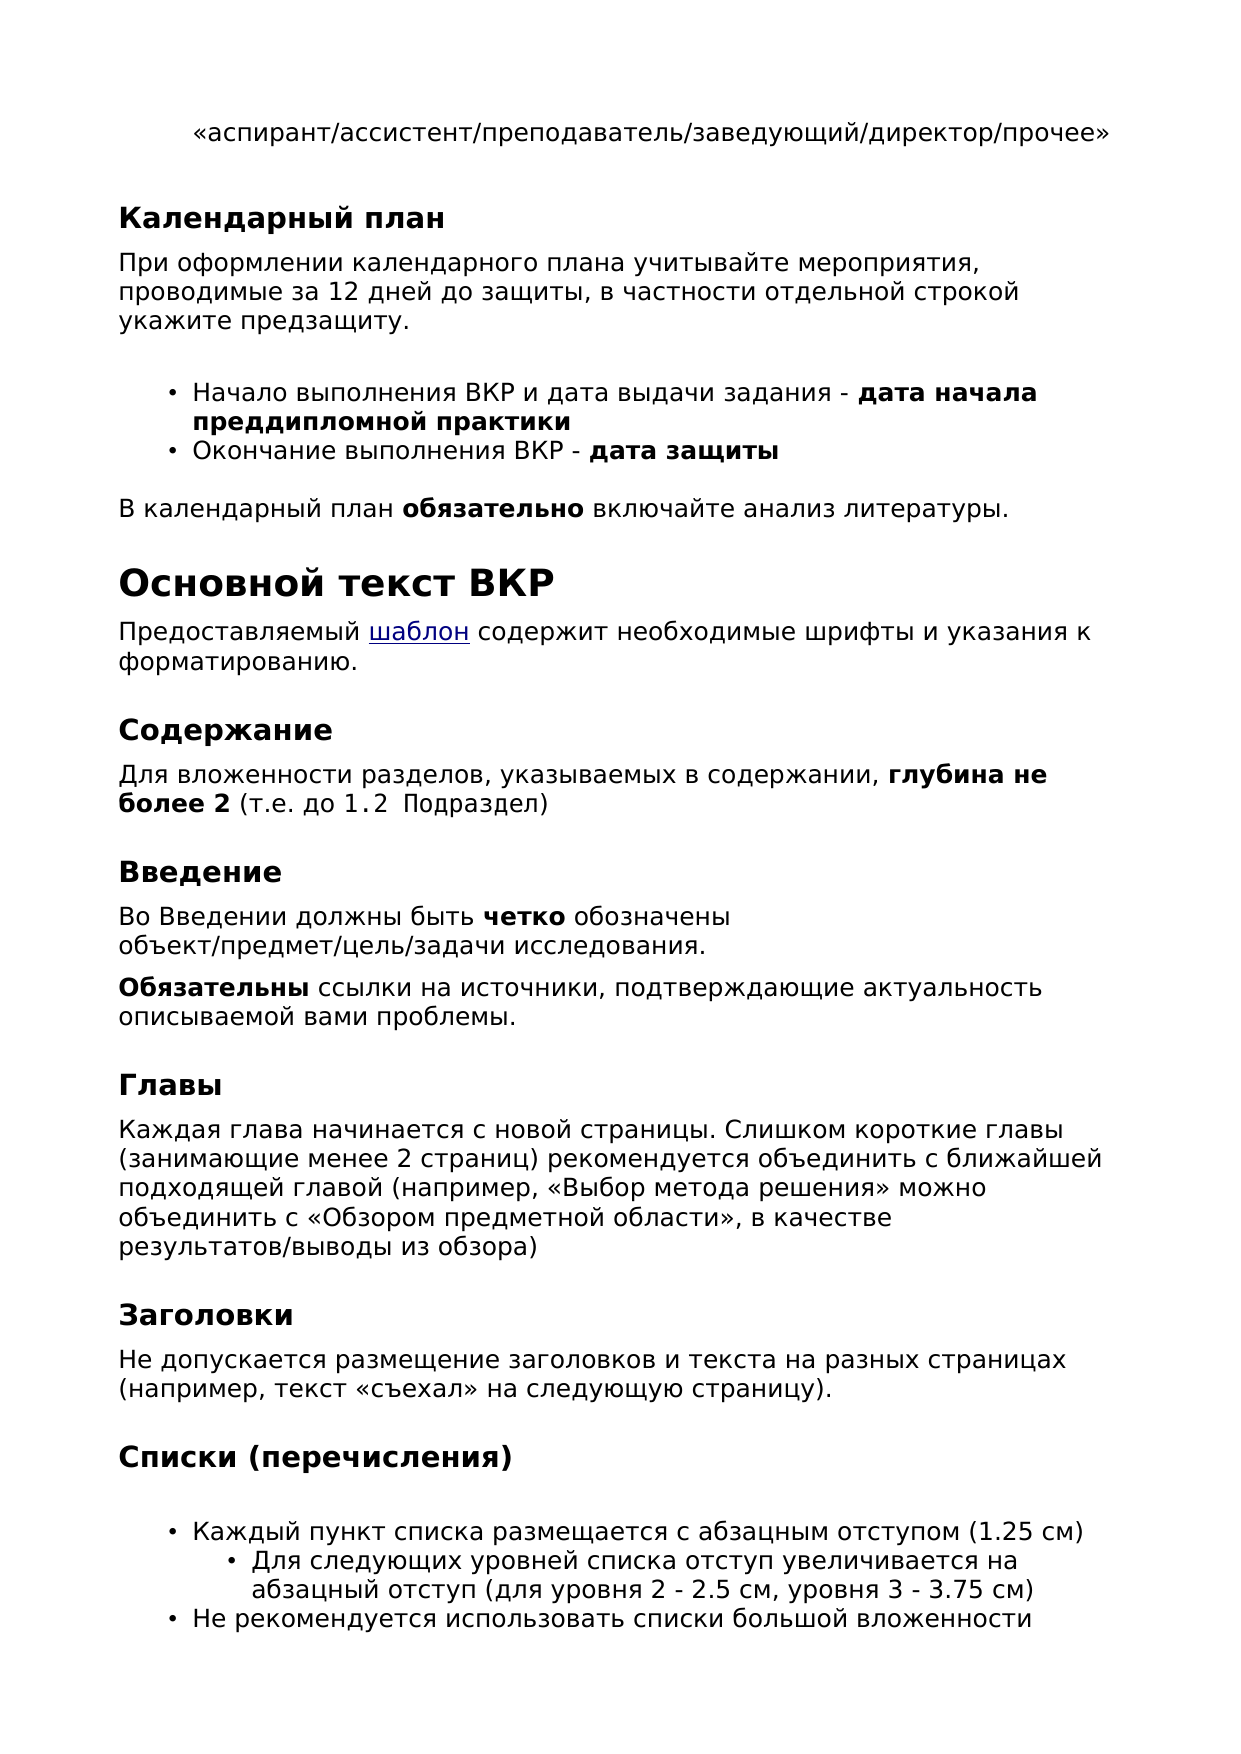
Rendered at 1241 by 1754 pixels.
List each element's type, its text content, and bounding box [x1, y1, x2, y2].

text Предоставляемый шаблон содержит необходимые шрифты и указания к форматированию. [118, 617, 1122, 676]
list Для следующих уровней списка отступ увеличивается на абзацный отступ (для уровня 2 - 2.5 см, уровня 3 - 3.75 см) [236, 1546, 1122, 1604]
list Окончание выполнения ВКР - дата защиты [177, 436, 1122, 465]
subtitle Заголовки [118, 1298, 1122, 1332]
list Каждый пункт списка размещается с абзацным отступом (1.25 см) [177, 1517, 1122, 1546]
text Не допускается размещение заголовков и текста на разных страницах (например, текст «съехал» на следующую страницу). [118, 1345, 1122, 1403]
text При оформлении календарного плана учитывайте мероприятия, проводимые за 12 дней до защиты, в частности отдельной строкой укажите предзащиту. [118, 248, 1122, 336]
subtitle Основной текст ВКР [118, 561, 1122, 605]
subtitle Главы [118, 1069, 1122, 1103]
text Во Введении должны быть четко обозначены объект/предмет/цель/задачи исследования. [118, 902, 1122, 960]
text В календарный план обязательно включайте анализ литературы. [118, 495, 1122, 524]
subtitle Введение [118, 856, 1122, 889]
list «аспирант/ассистент/преподаватель/заведующий/директор/прочее» [177, 118, 1122, 147]
text Каждая глава начинается с новой страницы. Слишком короткие главы (занимающие менее 2 страниц) рекомендуется объединить с ближайшей подходящей главой (например, «Выбор метода решения» можно объединить с «Обзором предметной области», в качестве результатов/выводы из обзора) [118, 1115, 1122, 1261]
subtitle Списки (перечисления) [118, 1441, 1122, 1475]
text Для вложенности разделов, указываемых в содержании, глубина не более 2 (т.е. до 1.2 Подраздел) [118, 760, 1122, 818]
subtitle Календарный план [118, 202, 1122, 236]
subtitle Содержание [118, 713, 1122, 747]
list Начало выполнения ВКР и дата выдачи задания - дата начала преддипломной практики [177, 378, 1122, 436]
list Не рекомендуется использовать списки большой вложенности [177, 1604, 1122, 1633]
text Обязательны ссылки на источники, подтверждающие актуальность описываемой вами проблемы. [118, 973, 1122, 1031]
